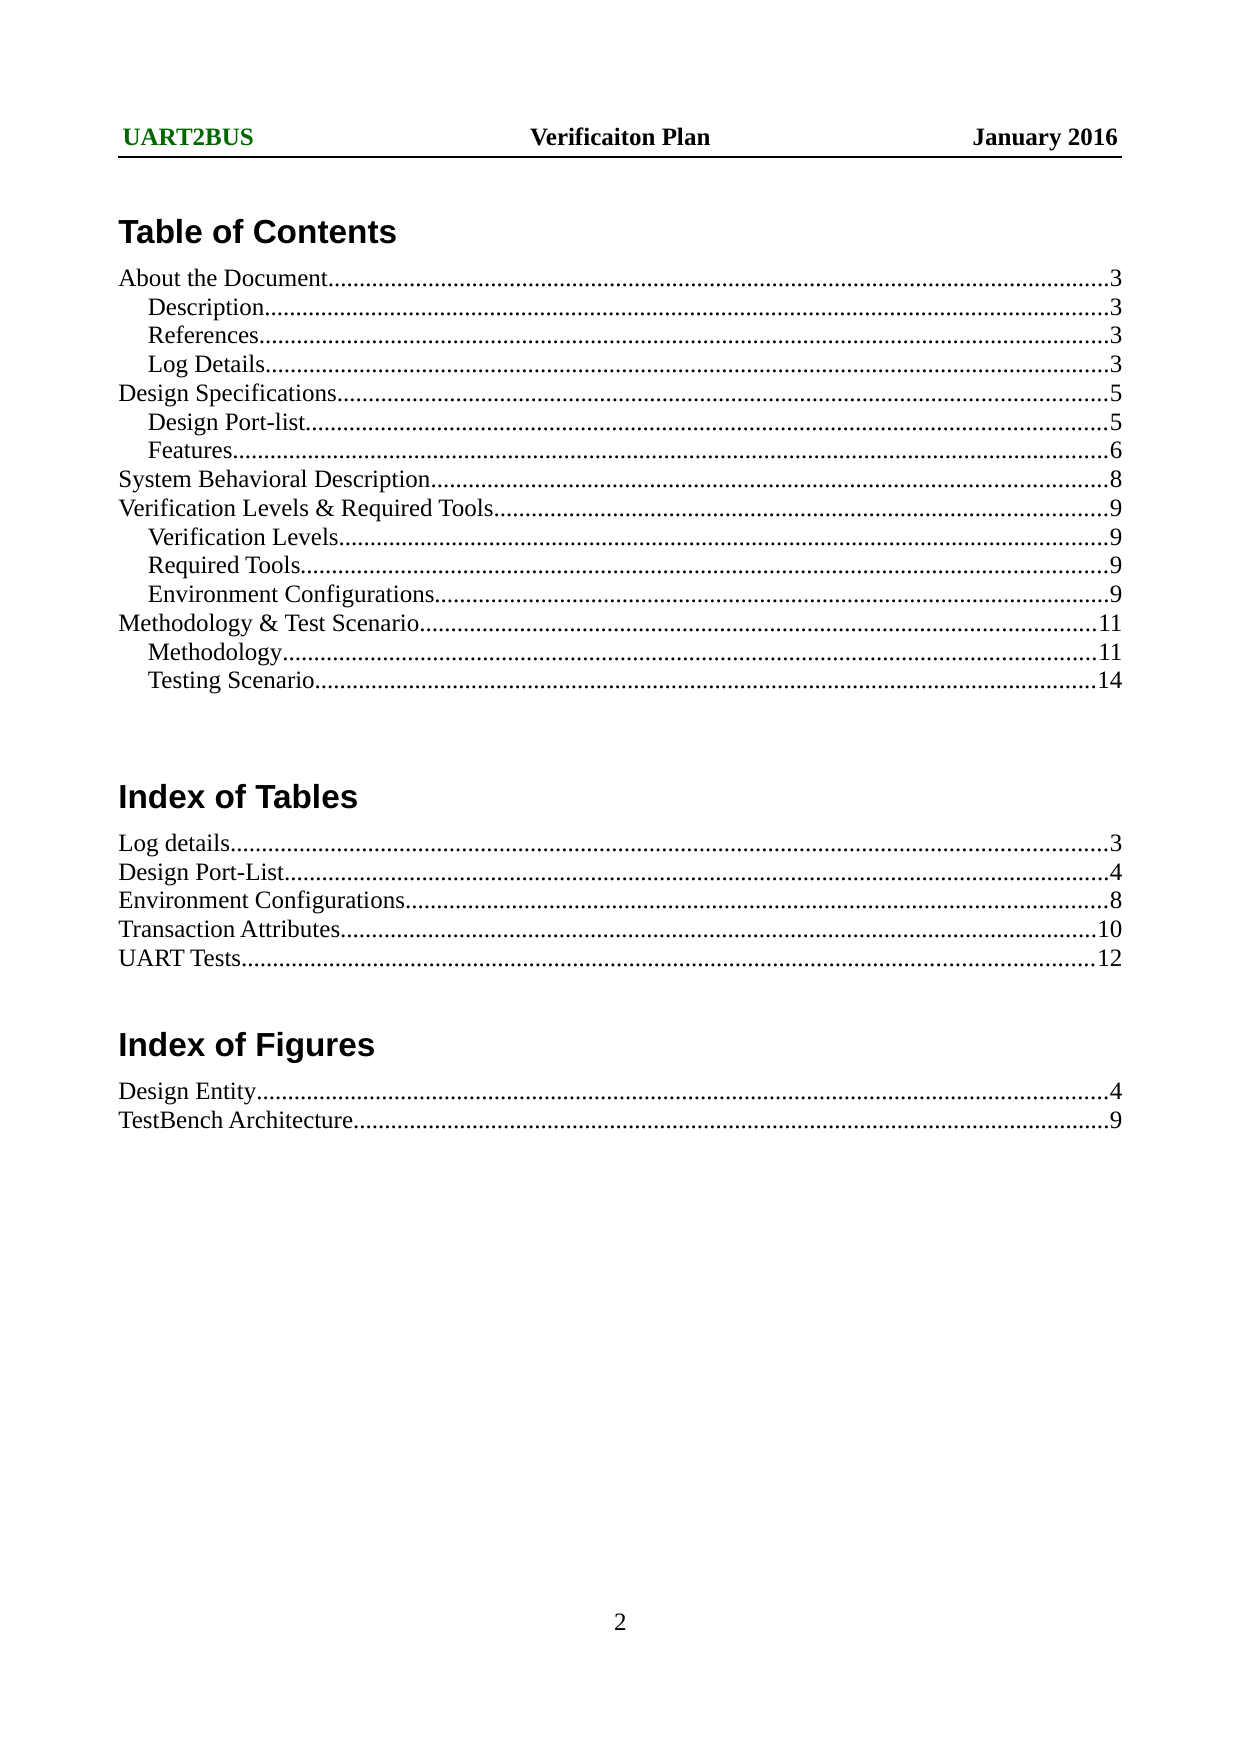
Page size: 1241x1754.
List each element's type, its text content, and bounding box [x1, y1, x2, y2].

text Verification Levels & Required Tools 9 [118, 493, 1122, 522]
subtitle Index of Figures [118, 1025, 1122, 1064]
text Log Details 3 [148, 349, 1122, 378]
text Design Port-list 5 [148, 407, 1122, 436]
text Design Port-List 4 [118, 857, 1122, 885]
text Design Specifications 5 [118, 378, 1122, 407]
text TestBench Architecture 9 [118, 1105, 1122, 1134]
text About the Document 3 [118, 263, 1122, 292]
text References 3 [148, 321, 1122, 349]
text Features 6 [148, 436, 1122, 464]
text Methodology 11 [148, 637, 1122, 666]
text System Behavioral Description 8 [118, 464, 1122, 493]
text Log details 3 [118, 828, 1122, 857]
text Description 3 [148, 292, 1122, 321]
text UART Tests 12 [118, 943, 1122, 972]
text Transaction Attributes 10 [118, 914, 1122, 943]
text Environment Configurations 9 [148, 579, 1122, 608]
text Verification Levels 9 [148, 522, 1122, 551]
text Design Entity 4 [118, 1076, 1122, 1105]
subtitle Table of Contents [118, 212, 1122, 251]
subtitle Index of Tables [118, 777, 1122, 815]
text Methodology & Test Scenario 11 [118, 608, 1122, 637]
text Environment Configurations 8 [118, 885, 1122, 914]
text Testing Scenario 14 [148, 666, 1122, 694]
text Required Tools 9 [148, 551, 1122, 579]
